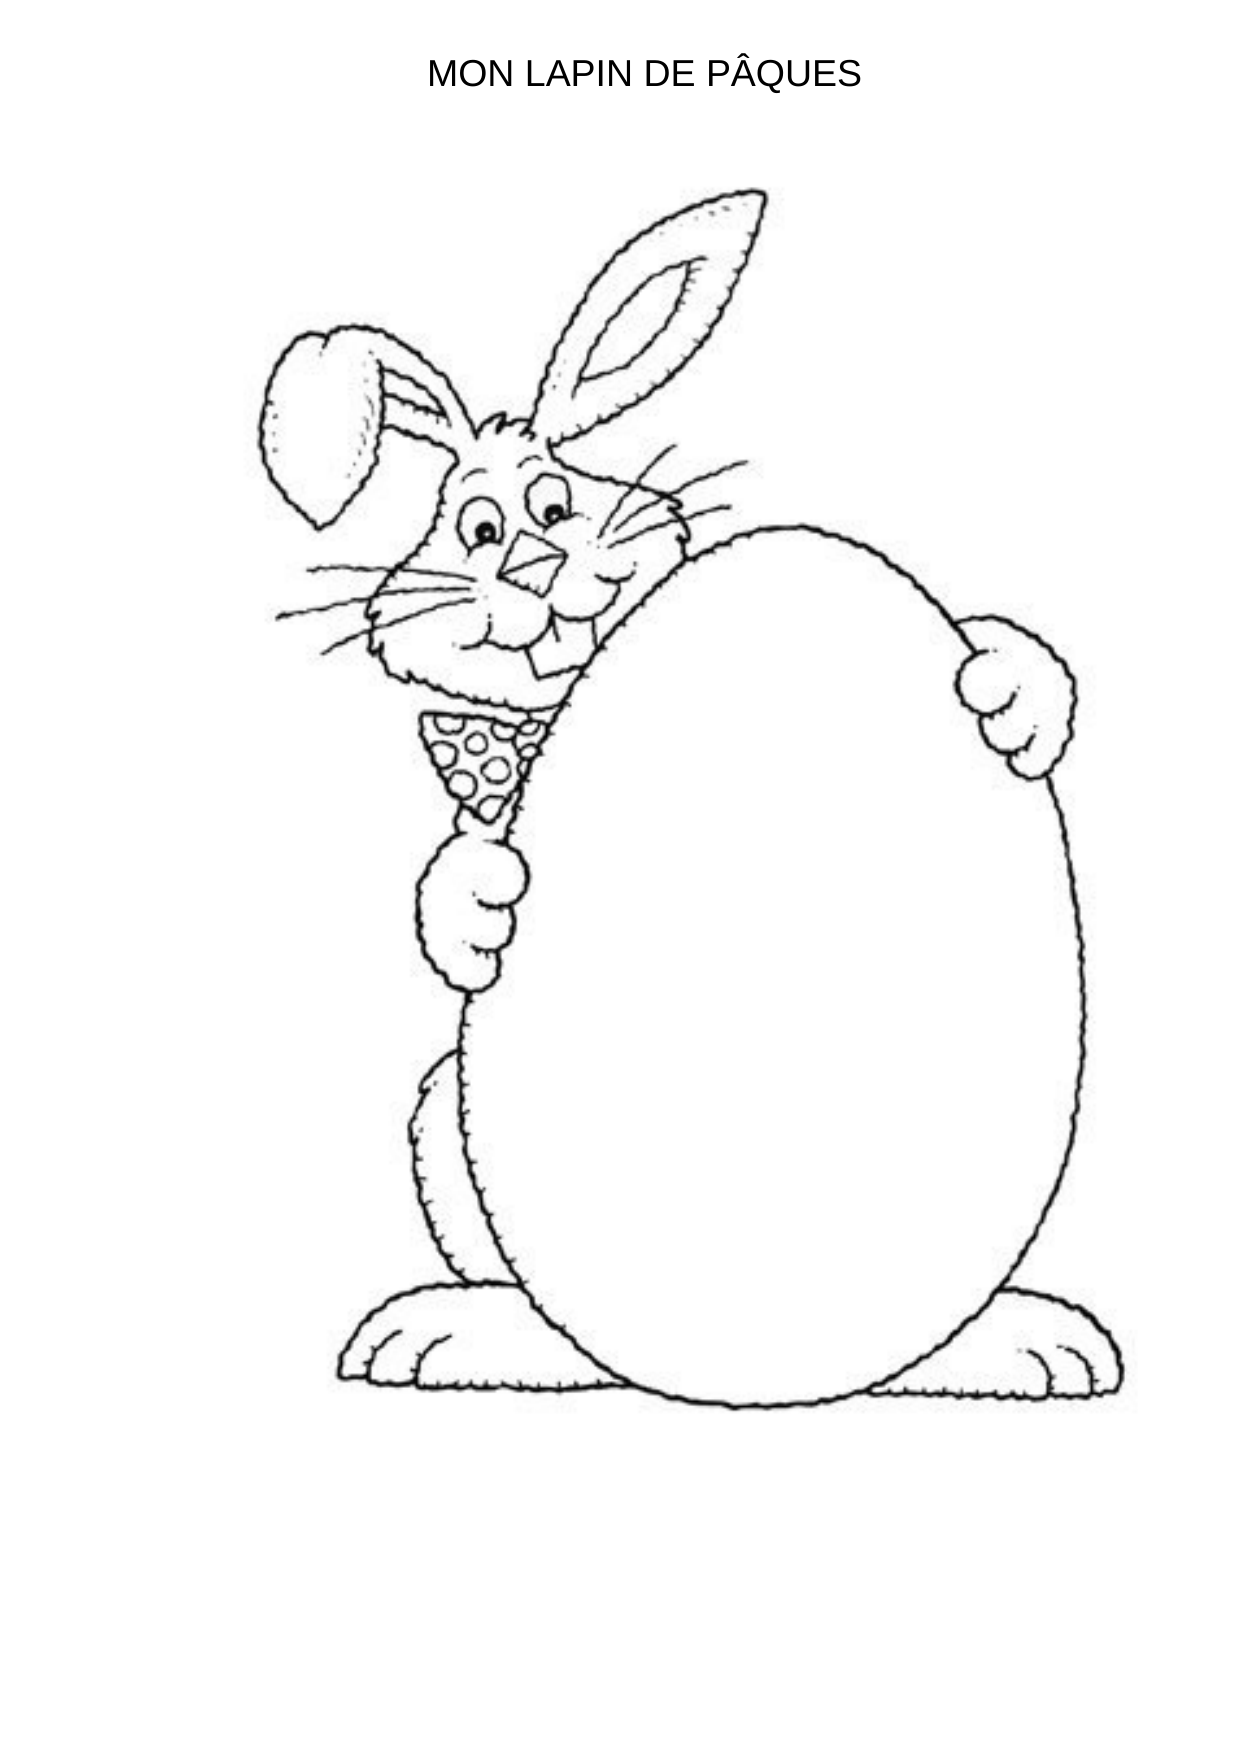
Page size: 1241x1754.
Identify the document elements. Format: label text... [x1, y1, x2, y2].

text MON LAPIN DE PÂQUES [199, 51, 1090, 94]
